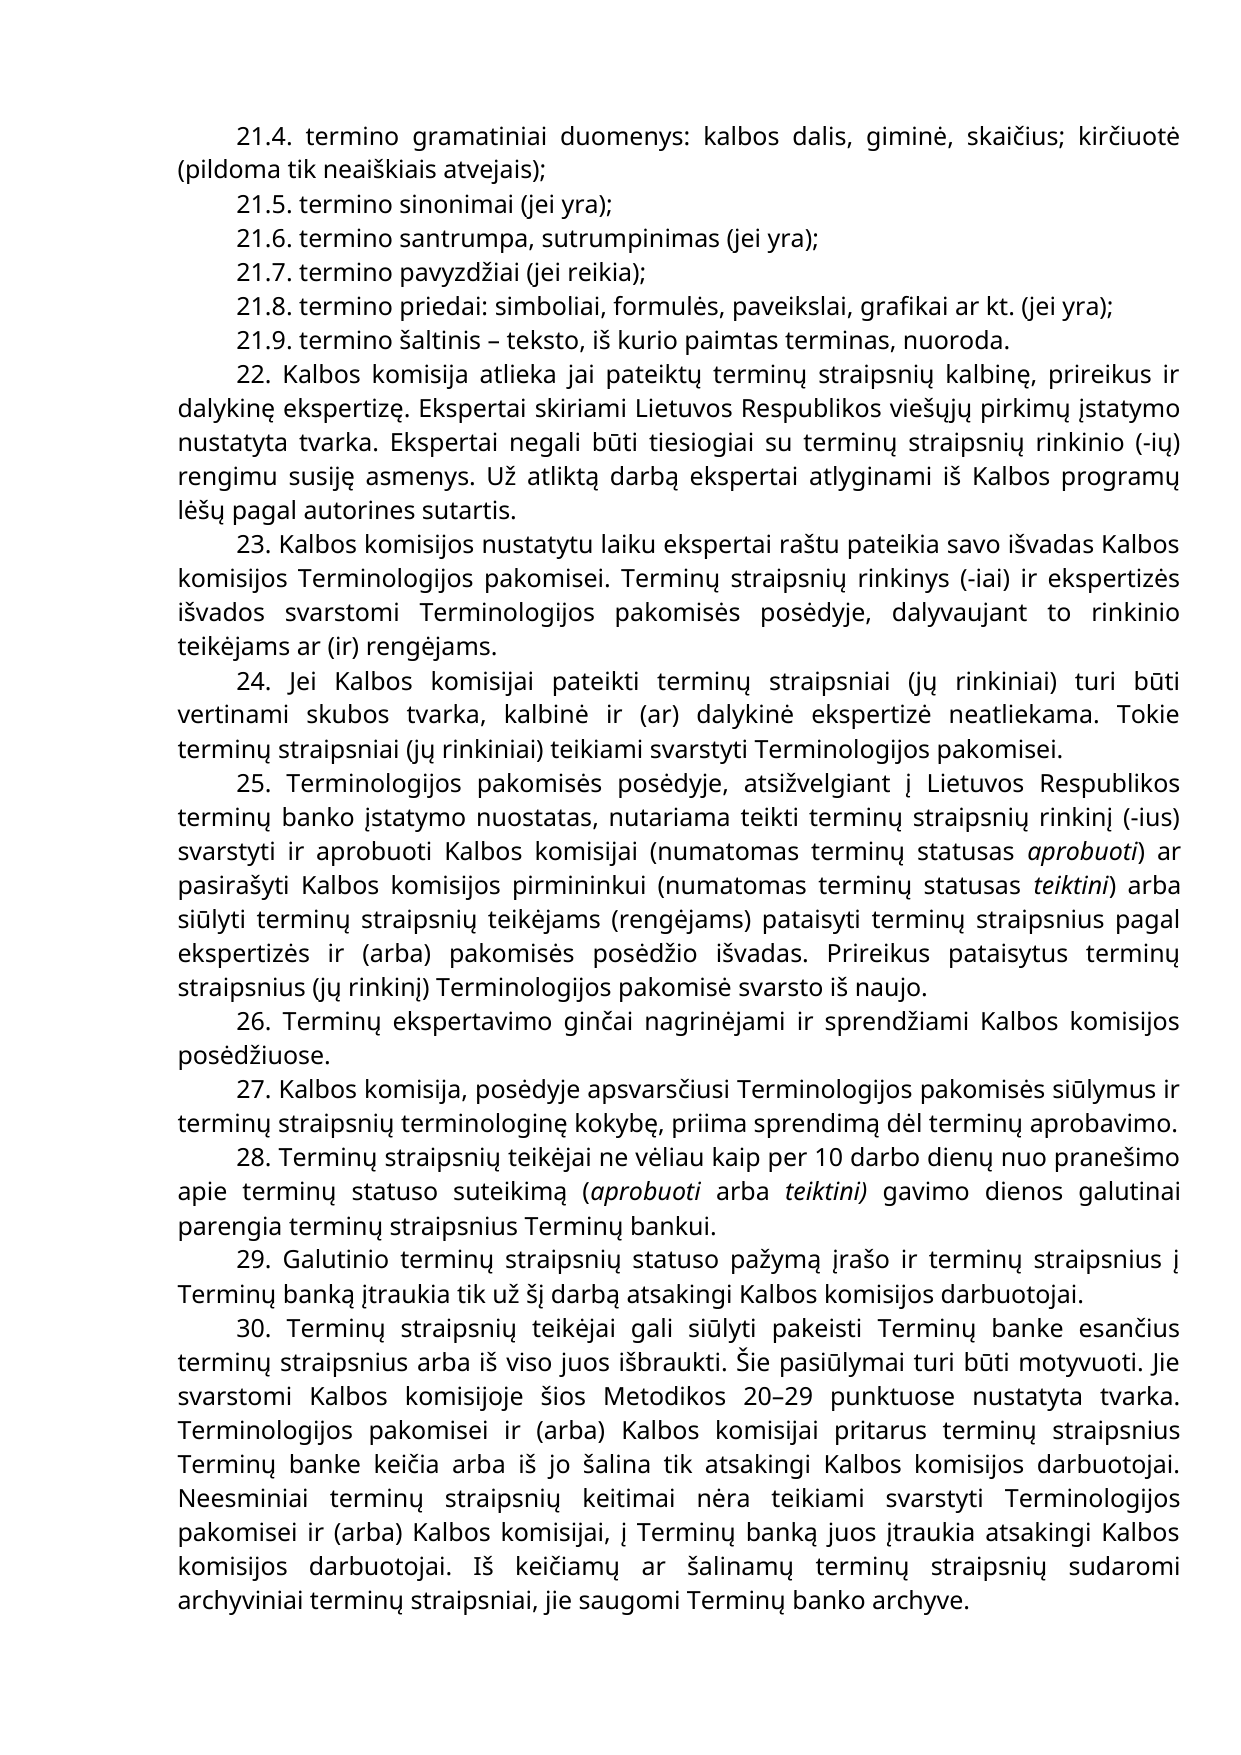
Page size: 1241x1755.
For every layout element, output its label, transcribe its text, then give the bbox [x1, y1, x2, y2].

text 25. Terminologijos pakomisės posėdyje, atsižvelgiant į Lietuvos Respublikos terminų banko įstatymo nuostatas, nutariama teikti terminų straipsnių rinkinį (-ius) svarstyti ir aprobuoti Kalbos komisijai (numatomas terminų statusas aprobuoti) ar pasirašyti Kalbos komisijos pirmininkui (numatomas terminų statusas teiktini) arba siūlyti terminų straipsnių teikėjams (rengėjams) pataisyti terminų straipsnius pagal ekspertizės ir (arba) pakomisės posėdžio išvadas. Prireikus pataisytus terminų straipsnius (jų rinkinį) Terminologijos pakomisė svarsto iš naujo. [177, 765, 1181, 1004]
text 23. Kalbos komisijos nustatytu laiku ekspertai raštu pateikia savo išvadas Kalbos komisijos Terminologijos pakomisei. Terminų straipsnių rinkinys (-iai) ir ekspertizės išvados svarstomi Terminologijos pakomisės posėdyje, dalyvaujant to rinkinio teikėjams ar (ir) rengėjams. [177, 527, 1181, 663]
text 30. Terminų straipsnių teikėjai gali siūlyti pakeisti Terminų banke esančius terminų straipsnius arba iš viso juos išbraukti. Šie pasiūlymai turi būti motyvuoti. Jie svarstomi Kalbos komisijoje šios Metodikos 20–29 punktuose nustatyta tvarka. Terminologijos pakomisei ir (arba) Kalbos komisijai pritarus terminų straipsnius Terminų banke keičia arba iš jo šalina tik atsakingi Kalbos komisijos darbuotojai. Neesminiai terminų straipsnių keitimai nėra teikiami svarstyti Terminologijos pakomisei ir (arba) Kalbos komisijai, į Terminų banką juos įtraukia atsakingi Kalbos komisijos darbuotojai. Iš keičiamų ar šalinamų terminų straipsnių sudaromi archyviniai terminų straipsniai, jie saugomi Terminų banko archyve. [177, 1310, 1181, 1617]
text 21.7. termino pavyzdžiai (jei reikia); [177, 254, 1181, 288]
text 28. Terminų straipsnių teikėjai ne vėliau kaip per 10 darbo dienų nuo pranešimo apie terminų statuso suteikimą (aprobuoti arba teiktini) gavimo dienos galutinai parengia terminų straipsnius Terminų bankui. [177, 1140, 1181, 1242]
text 21.4. termino gramatiniai duomenys: kalbos dalis, giminė, skaičius; kirčiuotė (pildoma tik neaiškiais atvejais); [177, 118, 1181, 186]
text 21.5. termino sinonimai (jei yra); [177, 186, 1181, 220]
text 24. Jei Kalbos komisijai pateikti terminų straipsniai (jų rinkiniai) turi būti vertinami skubos tvarka, kalbinė ir (ar) dalykinė ekspertizė neatliekama. Tokie terminų straipsniai (jų rinkiniai) teikiami svarstyti Terminologijos pakomisei. [177, 663, 1181, 765]
text 21.6. termino santrumpa, sutrumpinimas (jei yra); [177, 220, 1181, 254]
text 22. Kalbos komisija atlieka jai pateiktų terminų straipsnių kalbinę, prireikus ir dalykinę ekspertizę. Ekspertai skiriami Lietuvos Respublikos viešųjų pirkimų įstatymo nustatyta tvarka. Ekspertai negali būti tiesiogiai su terminų straipsnių rinkinio (-ių) rengimu susiję asmenys. Už atliktą darbą ekspertai atlyginami iš Kalbos programų lėšų pagal autorines sutartis. [177, 357, 1181, 527]
text 29. Galutinio terminų straipsnių statuso pažymą įrašo ir terminų straipsnius į Terminų banką įtraukia tik už šį darbą atsakingi Kalbos komisijos darbuotojai. [177, 1242, 1181, 1310]
text 27. Kalbos komisija, posėdyje apsvarsčiusi Terminologijos pakomisės siūlymus ir terminų straipsnių terminologinę kokybę, priima sprendimą dėl terminų aprobavimo. [177, 1072, 1181, 1140]
text 26. Terminų ekspertavimo ginčai nagrinėjami ir sprendžiami Kalbos komisijos posėdžiuose. [177, 1004, 1181, 1072]
text 21.8. termino priedai: simboliai, formulės, paveikslai, grafikai ar kt. (jei yra); [177, 288, 1181, 322]
text 21.9. termino šaltinis – teksto, iš kurio paimtas terminas, nuoroda. [177, 322, 1181, 357]
